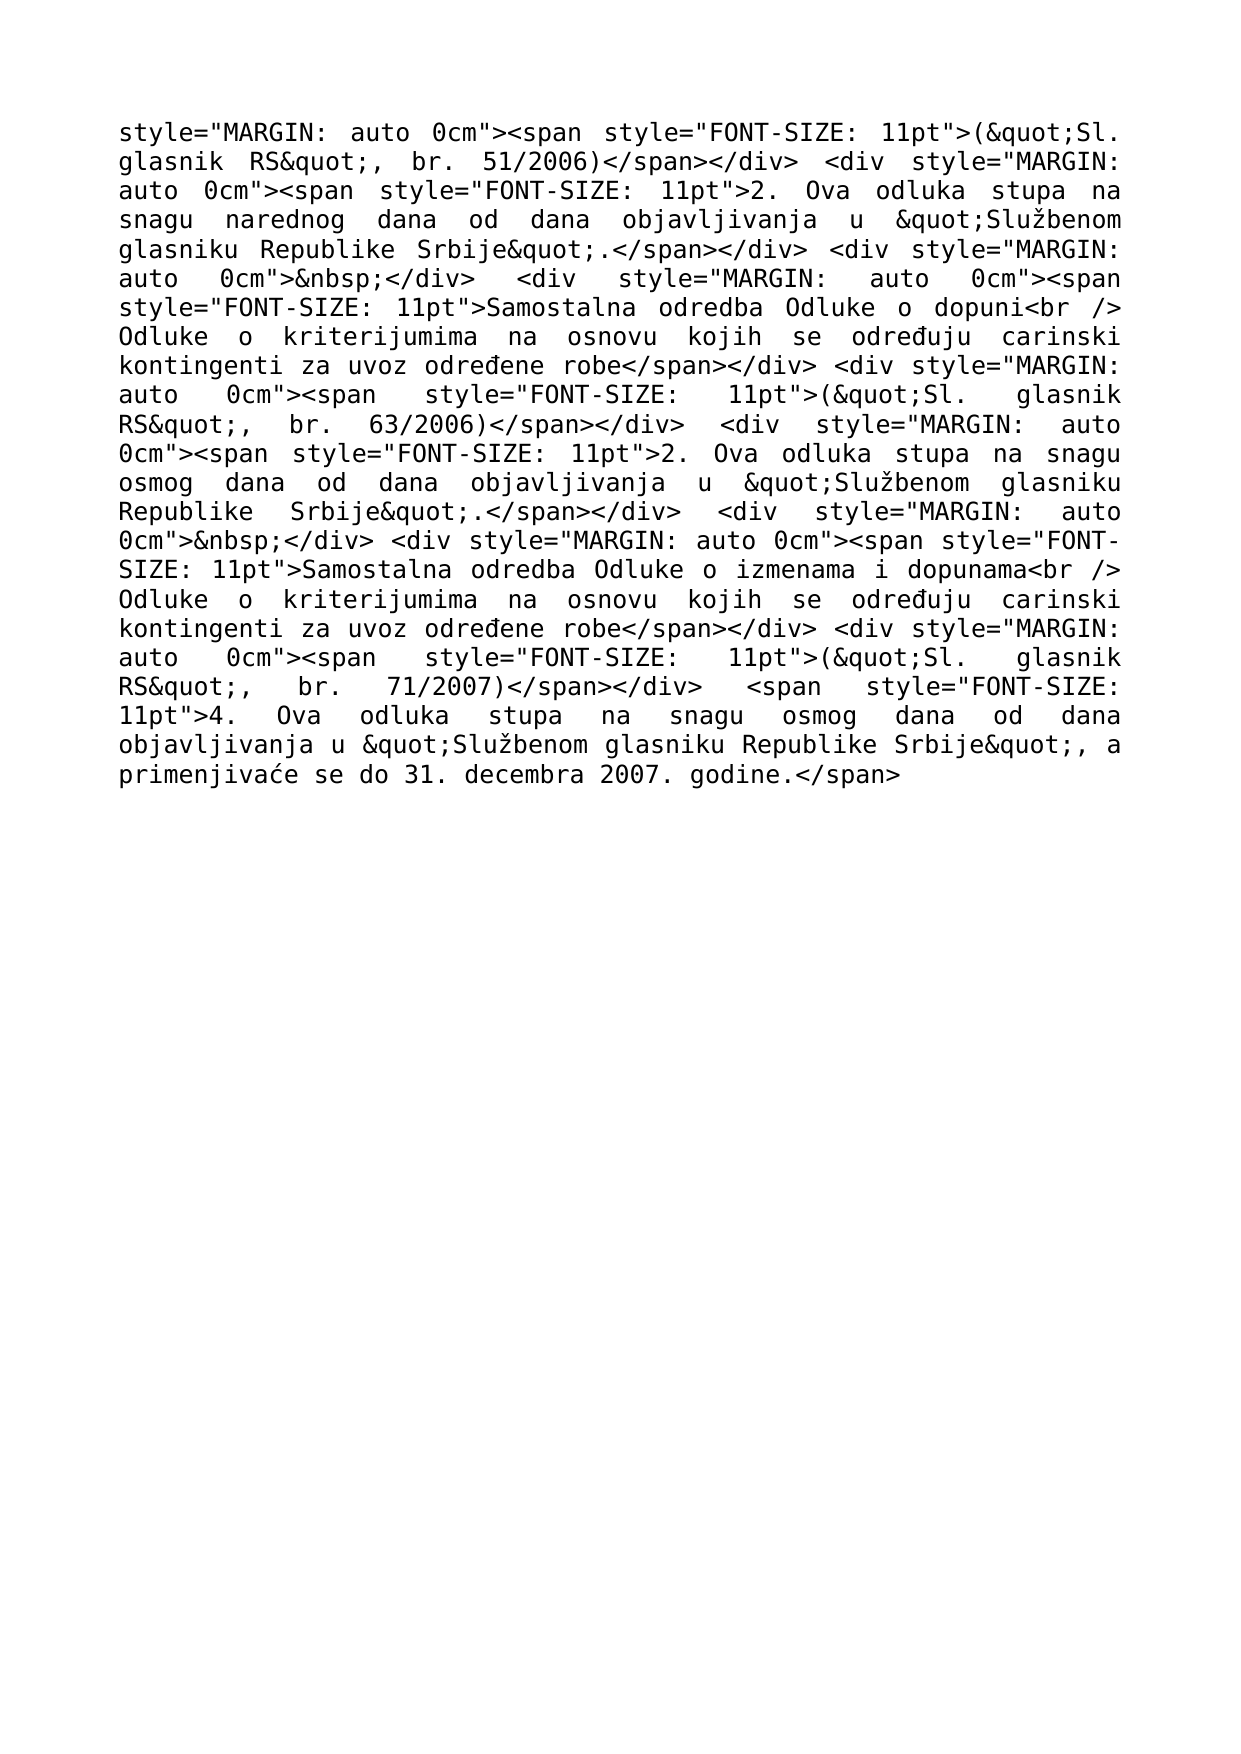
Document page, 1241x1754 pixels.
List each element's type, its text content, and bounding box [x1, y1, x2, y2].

text style="MARGIN: auto 0cm"><span style="FONT-SIZE: 11pt">(&quot;Sl. glasnik RS&quot;, br. 51/2006)</span></div> <div style="MARGIN: auto 0cm"><span style="FONT-SIZE: 11pt">2. Ova odluka stupa na snagu narednog dana od dana objavljivanja u &quot;Službenom glasniku Republike Srbije&quot;.</span></div> <div style="MARGIN: auto 0cm">&nbsp;</div> <div style="MARGIN: auto 0cm"><span style="FONT-SIZE: 11pt">Samostalna odredba Odluke o dopuni<br /> Odluke o kriterijumima na osnovu kojih se određuju carinski kontingenti za uvoz određene robe</span></div> <div style="MARGIN: auto 0cm"><span style="FONT-SIZE: 11pt">(&quot;Sl. glasnik RS&quot;, br. 63/2006)</span></div> <div style="MARGIN: auto 0cm"><span style="FONT-SIZE: 11pt">2. Ova odluka stupa na snagu osmog dana od dana objavljivanja u &quot;Službenom glasniku Republike Srbije&quot;.</span></div> <div style="MARGIN: auto 0cm">&nbsp;</div> <div style="MARGIN: auto 0cm"><span style="FONT-SIZE: 11pt">Samostalna odredba Odluke o izmenama i dopunama<br /> Odluke o kriterijumima na osnovu kojih se određuju carinski kontingenti za uvoz određene robe</span></div> <div style="MARGIN: auto 0cm"><span style="FONT-SIZE: 11pt">(&quot;Sl. glasnik RS&quot;, br. 71/2007)</span></div> <span style="FONT-SIZE: 11pt">4. Ova odluka stupa na snagu osmog dana od dana objavljivanja u &quot;Službenom glasniku Republike Srbije&quot;, a primenjivaće se do 31. decembra 2007. godine.</span> [118, 118, 1122, 789]
